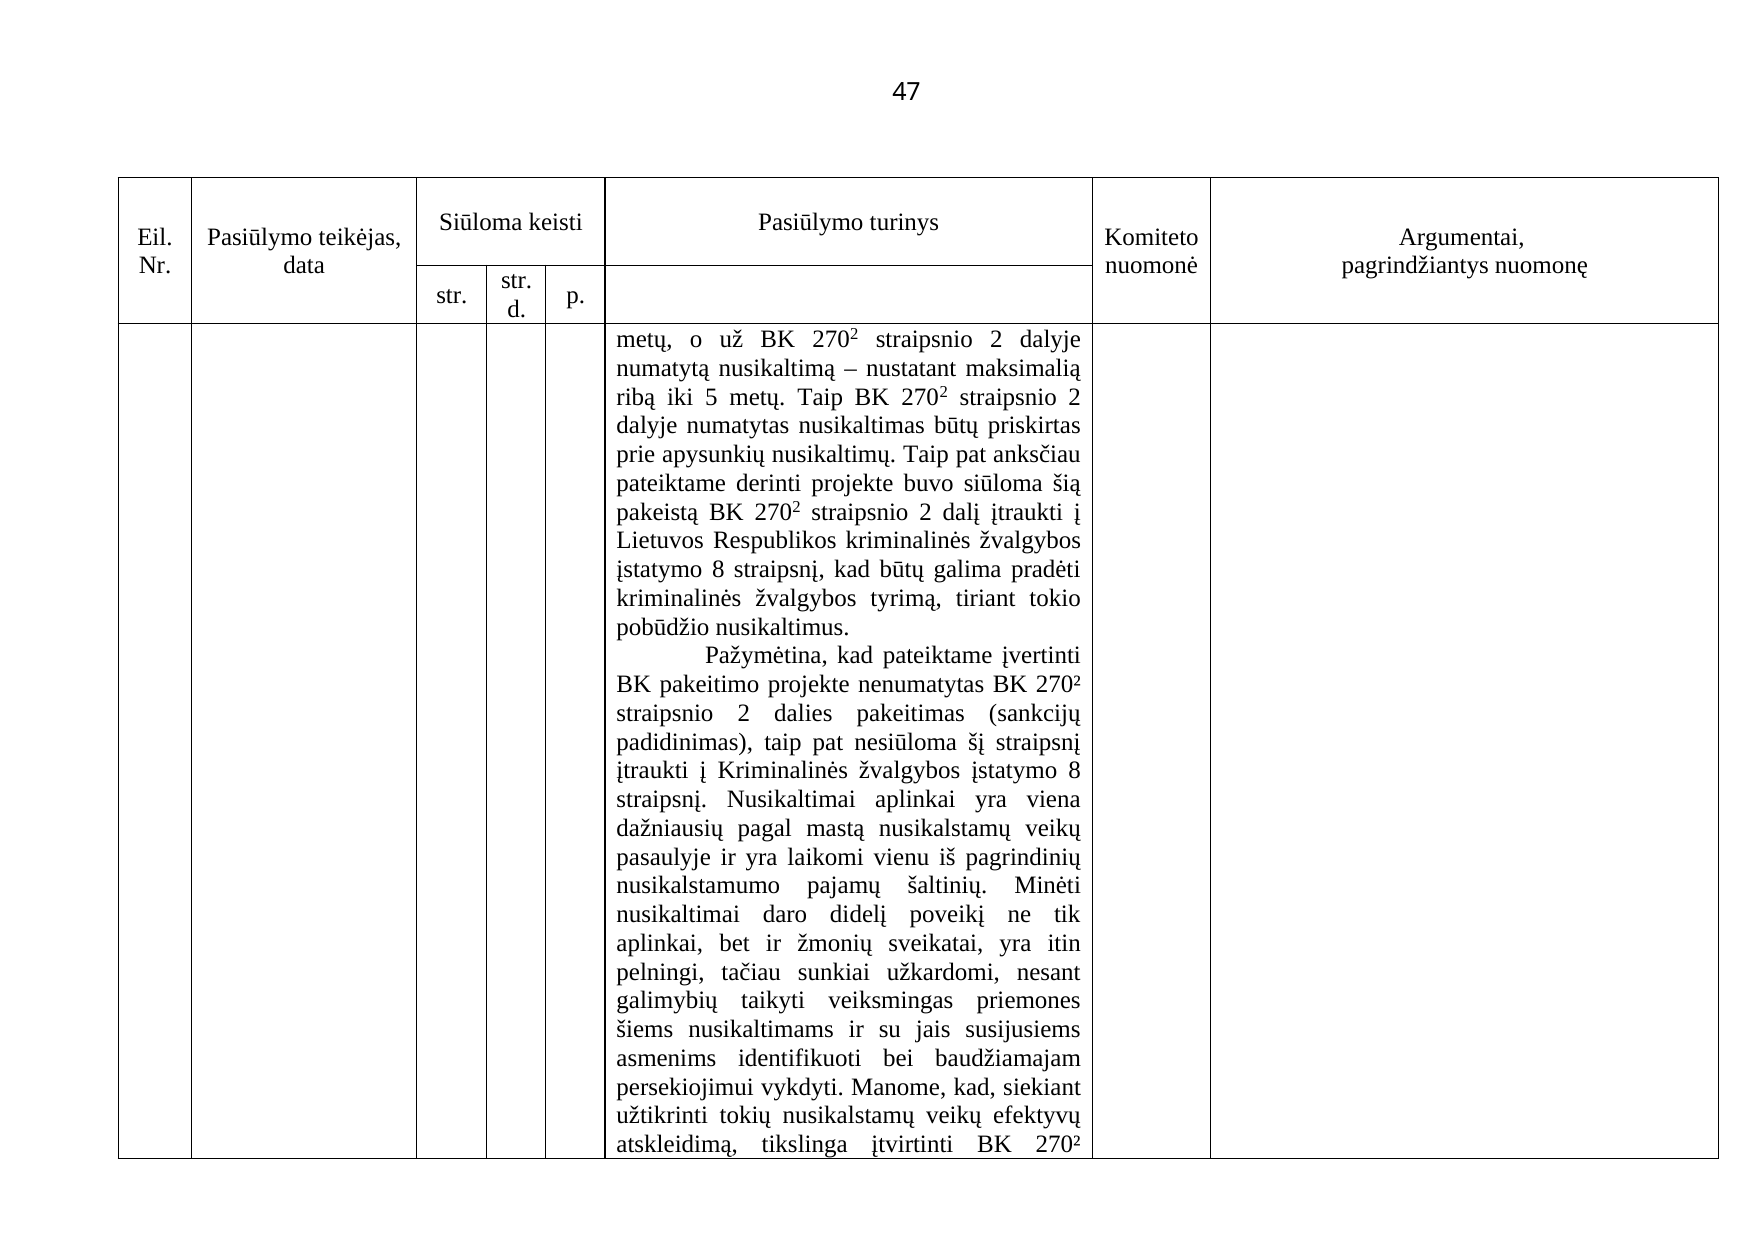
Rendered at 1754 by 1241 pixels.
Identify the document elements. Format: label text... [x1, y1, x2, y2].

table_cell [546, 324, 604, 1158]
table_header Pasiūlymo turinys [606, 178, 1092, 264]
table_header Pasiūlymo teikėjas, data [192, 178, 416, 323]
table_cell str. [417, 266, 486, 323]
table_cell [487, 324, 545, 1158]
table_cell [1093, 324, 1210, 1158]
table_cell [192, 324, 416, 1158]
table_header Eil. Nr. [119, 178, 191, 323]
table_header Siūloma keisti [417, 178, 604, 264]
table_cell [119, 324, 191, 1158]
table_cell p. [546, 266, 604, 323]
table_cell [606, 266, 1092, 323]
table_cell str. d. [487, 266, 545, 323]
table_header Argumentai, pagrindžiantys nuomonę [1211, 178, 1718, 323]
table_cell [417, 324, 486, 1158]
table_cell metų, o už BK 2702 straipsnio 2 dalyje numatytą nusikaltimą – nustatant maksimalią ribą iki 5 metų. Taip BK 2702 straipsnio 2 dalyje numatytas nusikaltimas būtų priskirtas prie apysunkių nusikaltimų. Taip pat anksčiau pateiktame derinti projekte buvo siūloma šią pakeistą BK 2702 straipsnio 2 dalį įtraukti į Lietuvos Respublikos kriminalinės žvalgybos įstatymo 8 straipsnį, kad būtų galima pradėti kriminalinės žvalgybos tyrimą, tiriant tokio pobūdžio nusikaltimus. Pažymėtina, kad pateiktame įvertinti BK pakeitimo projekte nenumatytas BK 270² straipsnio 2 dalies pakeitimas (sankcijų padidinimas), taip pat nesiūloma šį straipsnį įtraukti į Kriminalinės žvalgybos įstatymo 8 straipsnį. Nusikaltimai aplinkai yra viena dažniausių pagal mastą nusikalstamų veikų pasaulyje ir yra laikomi vienu iš pagrindinių nusikalstamumo pajamų šaltinių. Minėti nusikaltimai daro didelį poveikį ne tik aplinkai, bet ir žmonių sveikatai, yra itin pelningi, tačiau sunkiai užkardomi, nesant galimybių taikyti veiksmingas priemones šiems nusikaltimams ir su jais susijusiems asmenims identifikuoti bei baudžiamajam persekiojimui vykdyti. Manome, kad, siekiant užtikrinti tokių nusikalstamų veikų efektyvų atskleidimą, tikslinga įtvirtinti BK 270² [606, 324, 1092, 1158]
table_header Komiteto nuomonė [1093, 178, 1210, 323]
table_cell [1211, 324, 1718, 1158]
